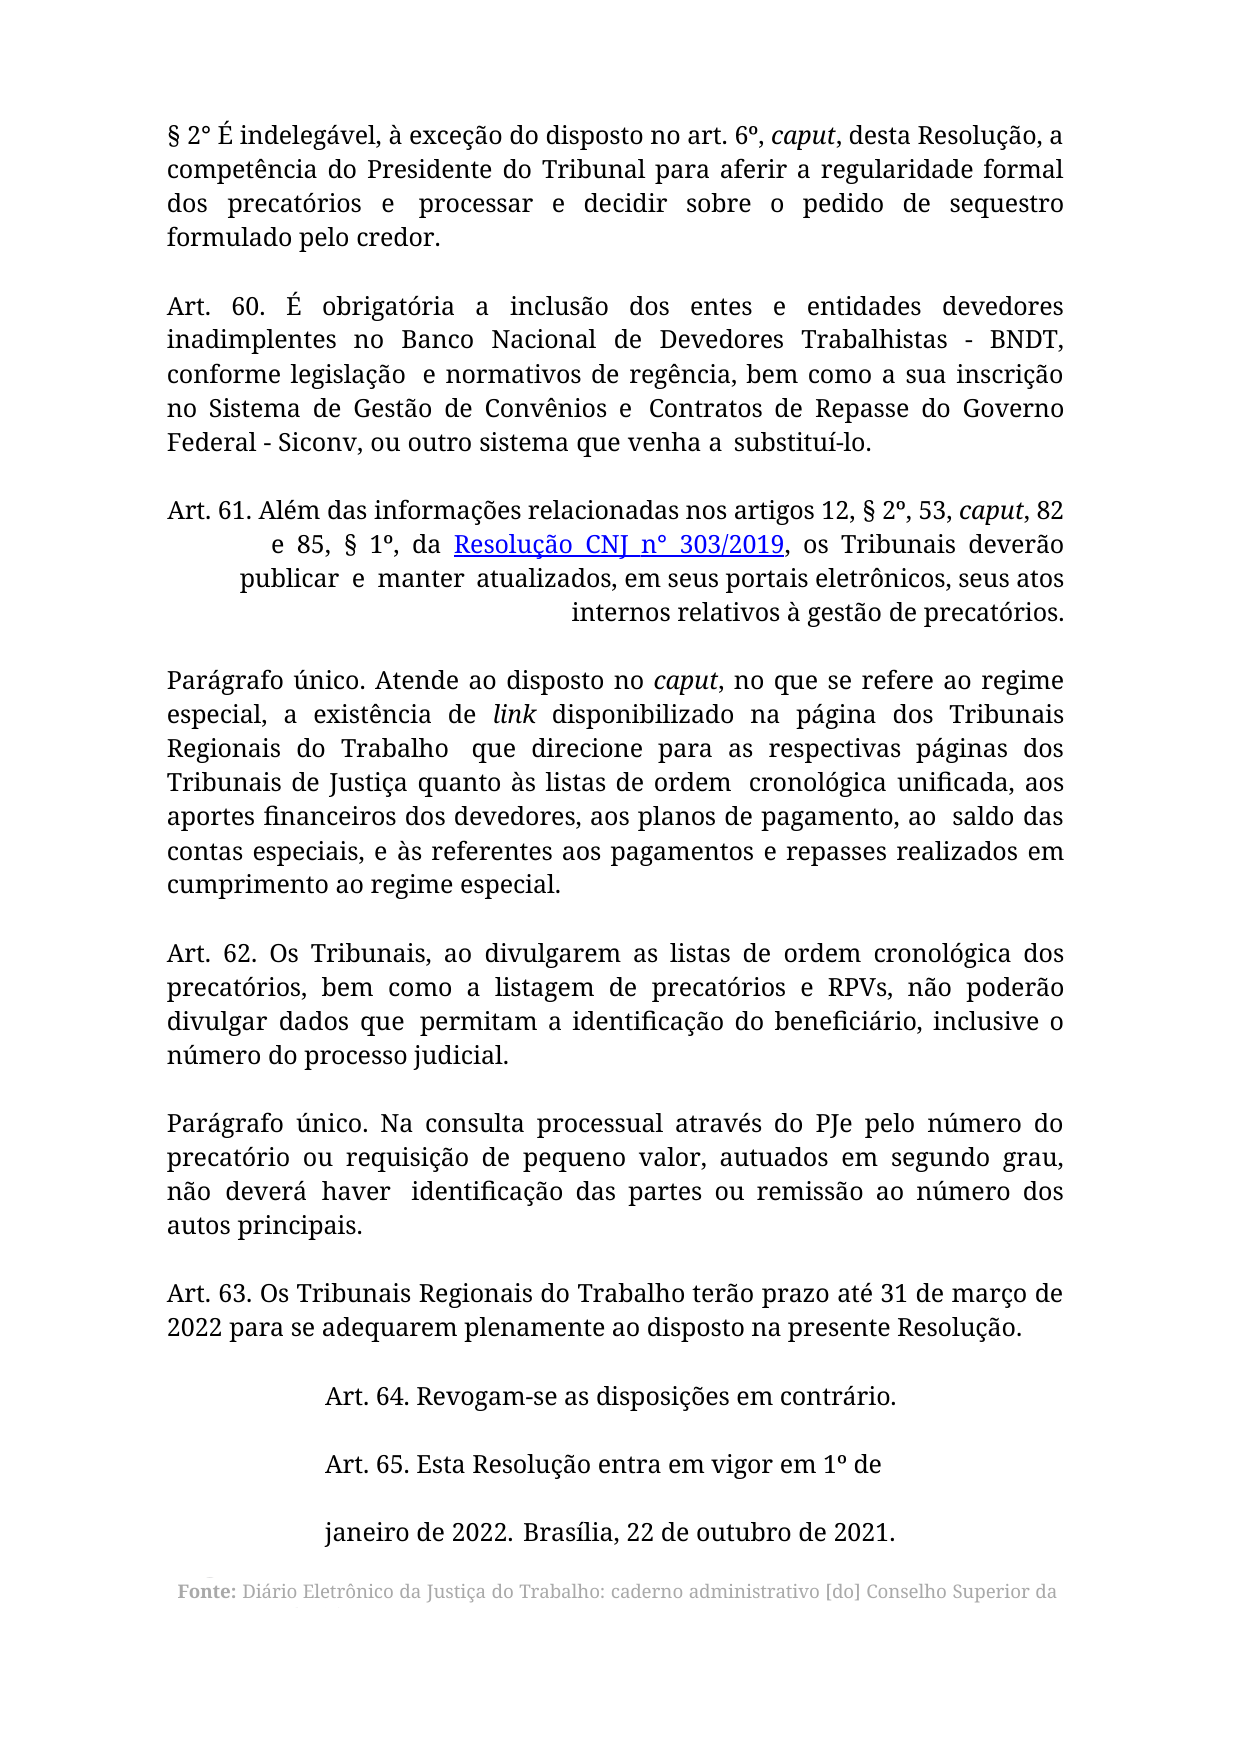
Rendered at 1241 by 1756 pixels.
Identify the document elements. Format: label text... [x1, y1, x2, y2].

text Parágrafo único. Na consulta processual através do PJe pelo número do precatório ou requisição de pequeno valor, autuados em segundo grau, não deverá haver identificação das partes ou remissão ao número dos autos principais. [167, 1106, 1064, 1242]
text Parágrafo único. Atende ao disposto no caput, no que se refere ao regime especial, a existência de link disponibilizado na página dos Tribunais Regionais do Trabalho que direcione para as respectivas páginas dos Tribunais de Justiça quanto às listas de ordem cronológica unificada, aos aportes financeiros dos devedores, aos planos de pagamento, ao saldo das contas especiais, e às referentes aos pagamentos e repasses realizados em cumprimento ao regime especial. [167, 663, 1064, 901]
text § 2° É indelegável, à exceção do disposto no art. 6º, caput, desta Resolução, a competência do Presidente do Tribunal para aferir a regularidade formal dos precatórios e processar e decidir sobre o pedido de sequestro formulado pelo credor. [167, 118, 1064, 254]
text Art. 62. Os Tribunais, ao divulgarem as listas de ordem cronológica dos precatórios, bem como a listagem de precatórios e RPVs, não poderão divulgar dados que permitam a identificação do beneficiário, inclusive o número do processo judicial. [167, 935, 1064, 1072]
text Art. 64. Revogam-se as disposições em contrário. [325, 1378, 1076, 1412]
text Art. 61. Além das informações relacionadas nos artigos 12, § 2º, 53, caput, 82 e 85, § 1º, da Resolução CNJ n° 303/2019, os Tribunais deverão publicar e manter atualizados, em seus portais eletrônicos, seus atos internos relativos à gestão de precatórios. [167, 492, 1064, 629]
text Art. 63. Os Tribunais Regionais do Trabalho terão prazo até 31 de março de 2022 para se adequarem plenamente ao disposto na presente Resolução. [167, 1276, 1064, 1344]
text Art. 65. Esta Resolução entra em vigor em 1º de janeiro de 2022. Brasília, 22 de outubro de 2021. [325, 1446, 952, 1548]
text Art. 60. É obrigatória a inclusão dos entes e entidades devedores inadimplentes no Banco Nacional de Devedores Trabalhistas - BNDT, conforme legislação e normativos de regência, bem como a sua inscrição no Sistema de Gestão de Convênios e Contratos de Repasse do Governo Federal - Siconv, ou outro sistema que venha a substituí-lo. [167, 288, 1064, 458]
